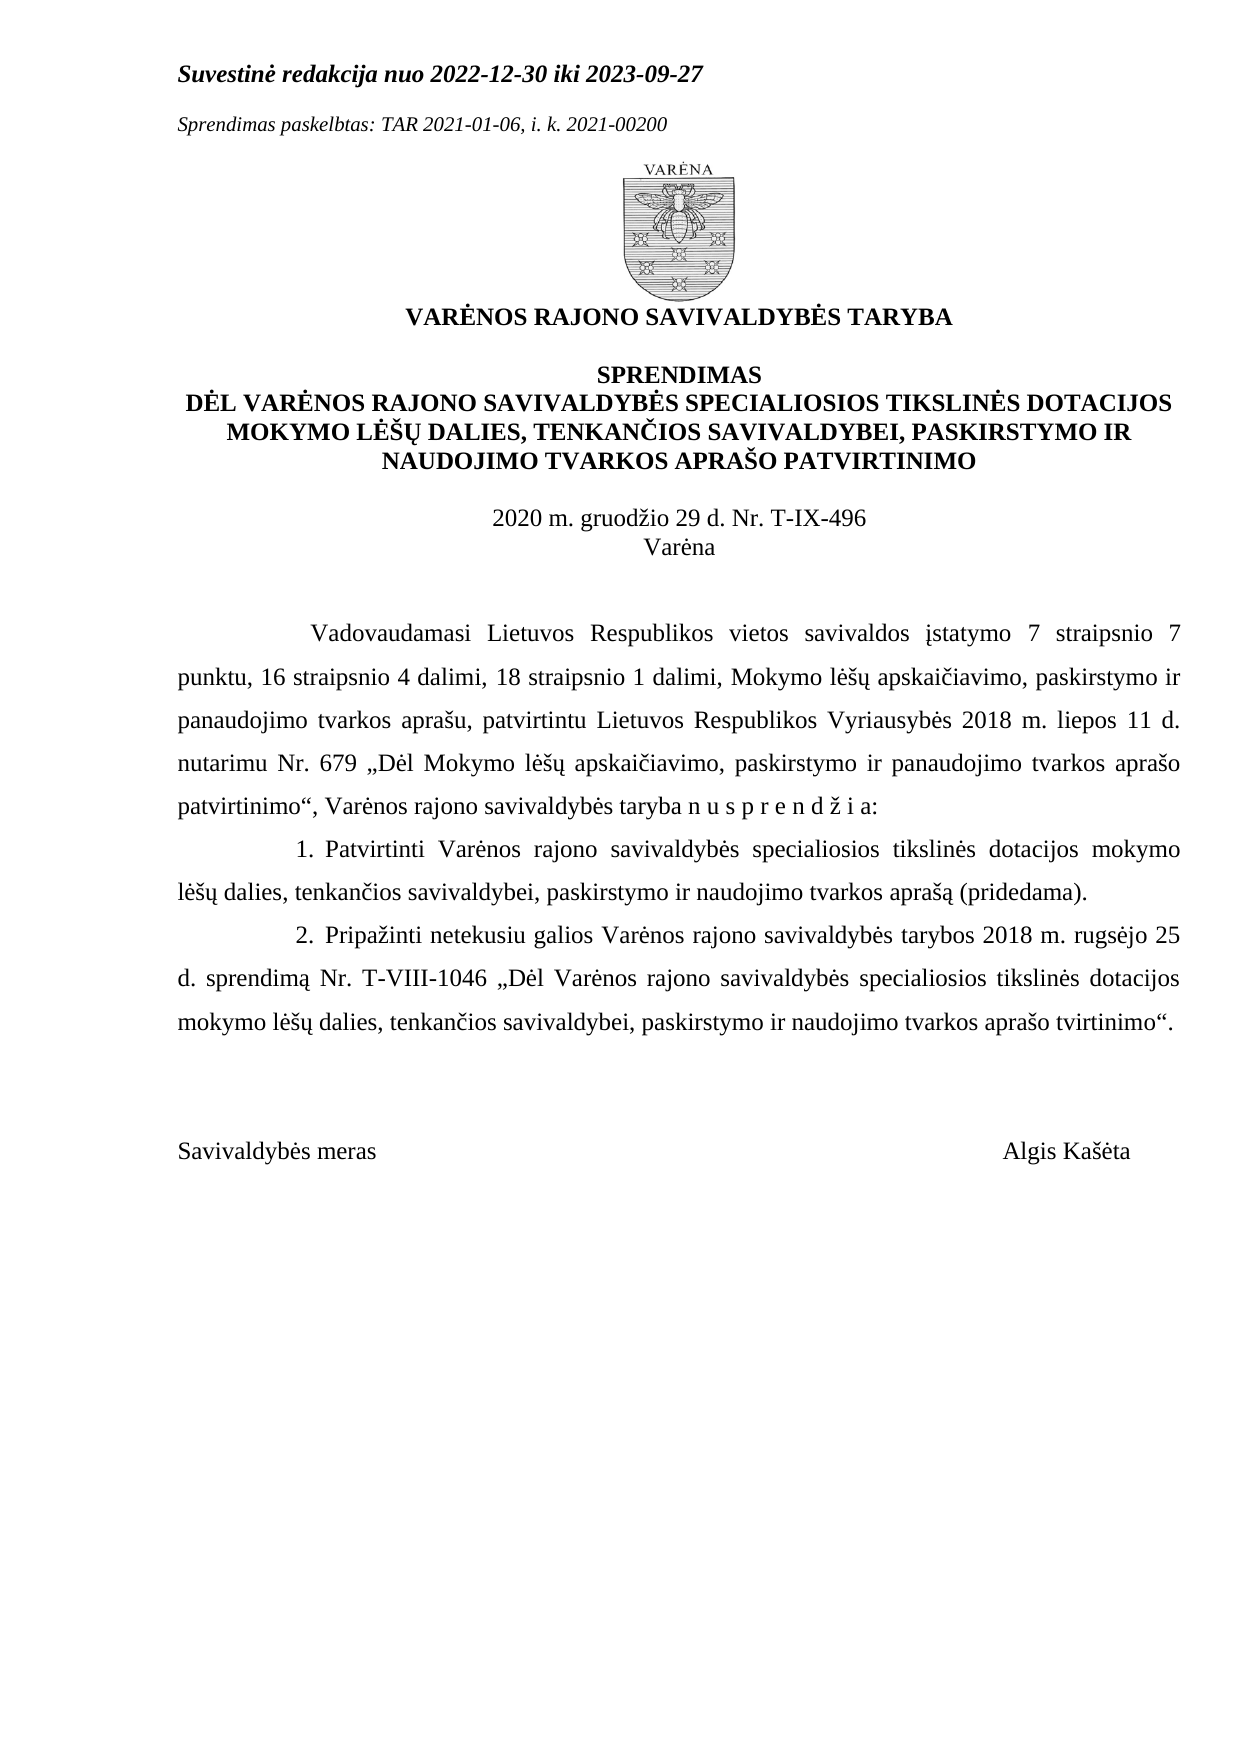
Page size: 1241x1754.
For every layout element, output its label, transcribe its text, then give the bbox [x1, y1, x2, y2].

subtitle 2. Pripažinti netekusiu galios Varėnos rajono savivaldybės tarybos 2018 m. rugsėjo 25 d. sprendimą Nr. T-VIII-1046 „Dėl Varėnos rajono savivaldybės specialiosios tikslinės dotacijos mokymo lėšų dalies, tenkančios savivaldybei, paskirstymo ir naudojimo tvarkos aprašo tvirtinimo“. [177, 920, 1181, 1035]
subtitle Savivaldybės meras Algis Kašėta [177, 1136, 1181, 1165]
text Suvestinė redakcija nuo 2022-12-30 iki 2023-09-27 [177, 59, 1181, 88]
text SPRENDIMAS [177, 360, 1181, 388]
subtitle Vadovaudamasi Lietuvos Respublikos vietos savivaldos įstatymo 7 straipsnio 7 punktu, 16 straipsnio 4 dalimi, 18 straipsnio 1 dalimi, Mokymo lėšų apskaičiavimo, paskirstymo ir panaudojimo tvarkos aprašu, patvirtintu Lietuvos Respublikos Vyriausybės 2018 m. liepos 11 d. nutarimu Nr. 679 „Dėl Mokymo lėšų apskaičiavimo, paskirstymo ir panaudojimo tvarkos aprašo patvirtinimo“, Varėnos rajono savivaldybės taryba n u s p r e n d ž i a: [177, 618, 1181, 820]
text Varėna [177, 532, 1181, 561]
text Sprendimas paskelbtas: TAR 2021-01-06, i. k. 2021-00200 [177, 112, 1181, 136]
text VARĖNOS RAJONO SAVIVALDYBĖS TARYBA [177, 302, 1181, 331]
text 2020 m. gruodžio 29 d. Nr. T-IX-496 [177, 503, 1181, 532]
subtitle 1. Patvirtinti Varėnos rajono savivaldybės specialiosios tikslinės dotacijos mokymo lėšų dalies, tenkančios savivaldybei, paskirstymo ir naudojimo tvarkos aprašą (pridedama). [177, 834, 1181, 906]
text DĖL VARĖNOS RAJONO SAVIVALDYBĖS SPECIALIOSIOS TIKSLINĖS DOTACIJOS MOKYMO LĖŠŲ DALIES, TENKANČIOS SAVIVALDYBEI, PASKIRSTYMO IR NAUDOJIMO TVARKOS APRAŠO PATVIRTINIMO [177, 388, 1181, 475]
